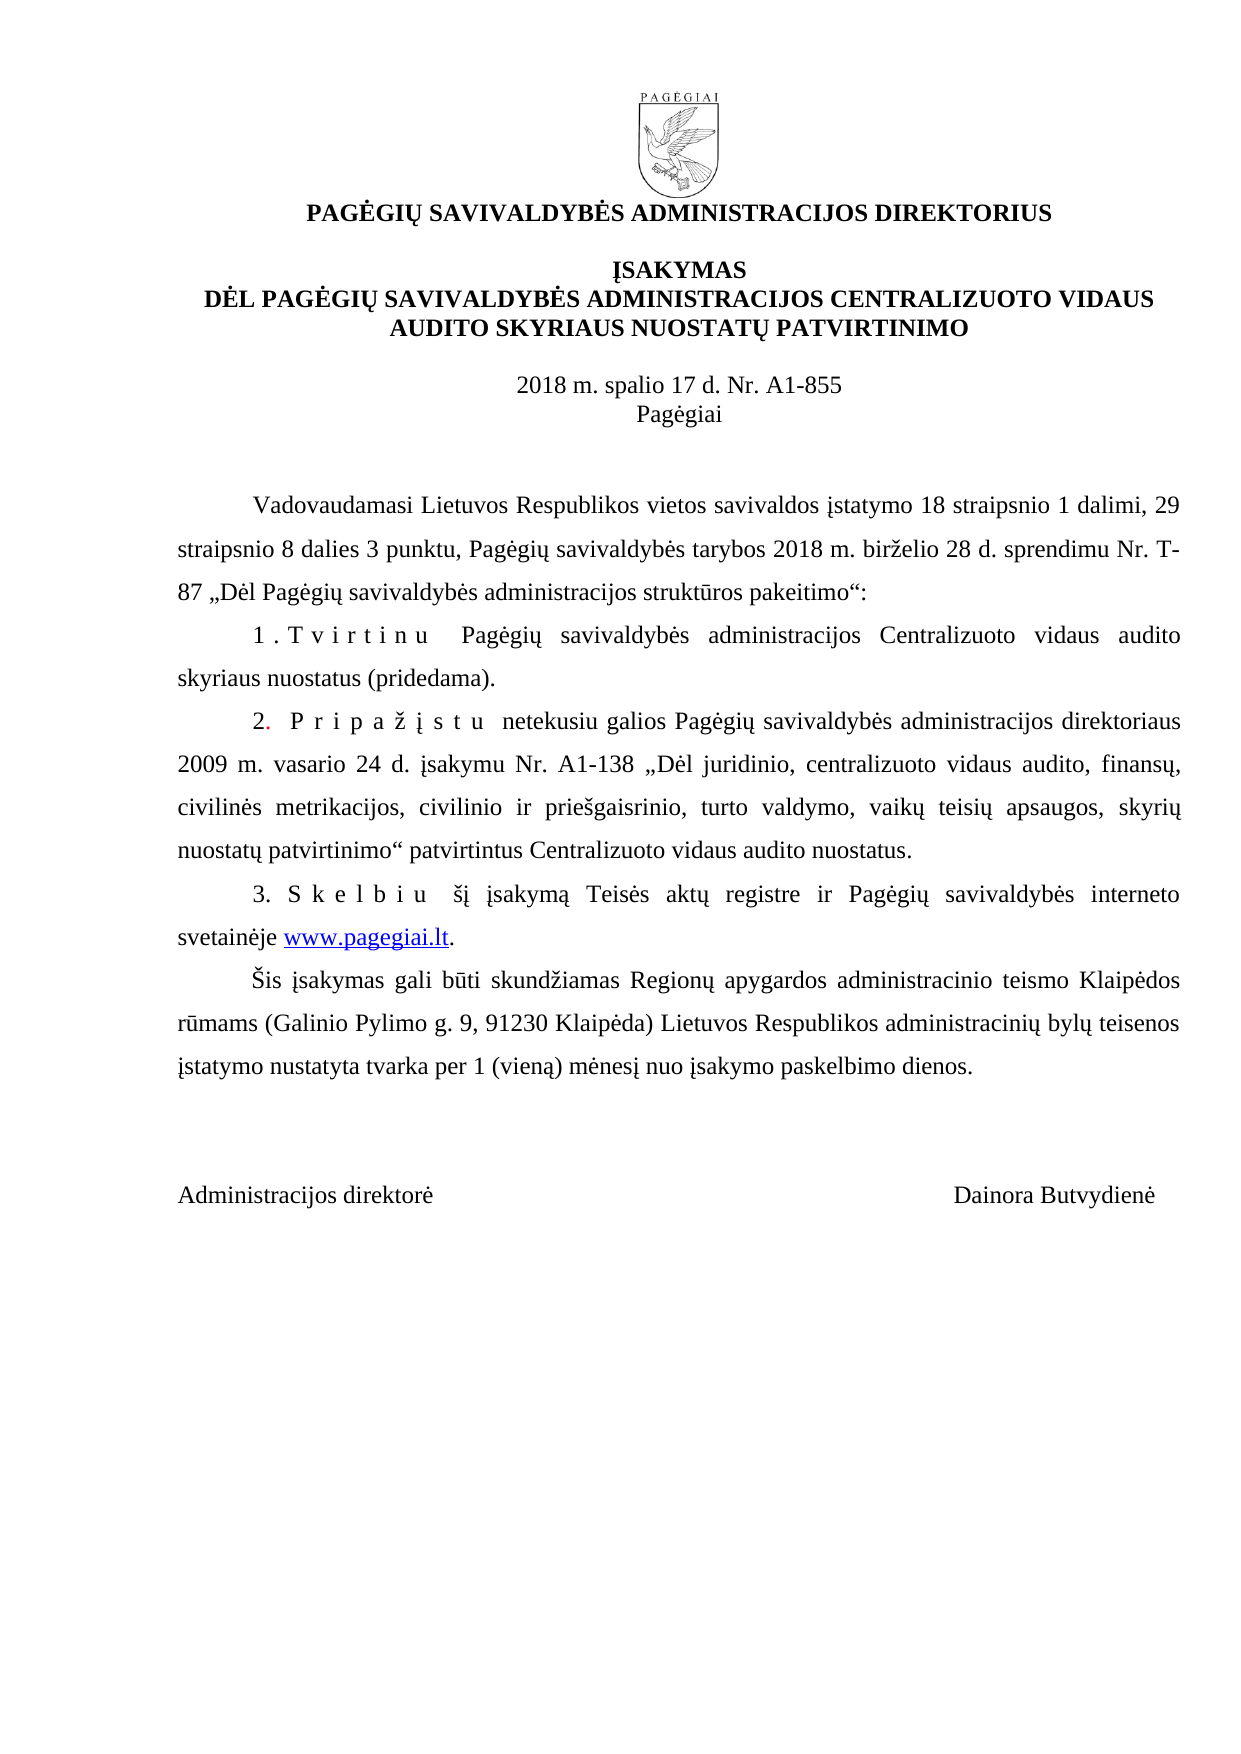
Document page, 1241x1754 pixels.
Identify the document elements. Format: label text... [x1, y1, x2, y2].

text Pagėgiai [177, 399, 1181, 428]
text Vadovaudamasi Lietuvos Respublikos vietos savivaldos įstatymo 18 straipsnio 1 dalimi, 29 straipsnio 8 dalies 3 punktu, Pagėgių savivaldybės tarybos 2018 m. birželio 28 d. sprendimu Nr. T-87 „Dėl Pagėgių savivaldybės administracijos struktūros pakeitimo“: [177, 491, 1181, 606]
text PAGĖGIŲ SAVIVALDYBĖS ADMINISTRACIJOS DIREKTORIUS [177, 198, 1181, 227]
text Administracijos direktorė Dainora Butvydienė [177, 1181, 1181, 1209]
text dėl pagėgių savivaldybės administracijos centralizuoto vidaus audito skyriaus nuostatų patvirtinimo [177, 284, 1181, 342]
text 1.Tvirtinu Pagėgių savivaldybės administracijos Centralizuoto vidaus audito skyriaus nuostatus (pridedama). [177, 620, 1181, 692]
text Šis įsakymas gali būti skundžiamas Regionų apygardos administracinio teismo Klaipėdos rūmams (Galinio Pylimo g. 9, 91230 Klaipėda) Lietuvos Respublikos administracinių bylų teisenos įstatymo nustatyta tvarka per 1 (vieną) mėnesį nuo įsakymo paskelbimo dienos. [177, 965, 1181, 1080]
text 2. Pripažįstu netekusiu galios Pagėgių savivaldybės administracijos direktoriaus 2009 m. vasario 24 d. įsakymu Nr. A1-138 „Dėl juridinio, centralizuoto vidaus audito, finansų, civilinės metrikacijos, civilinio ir priešgaisrinio, turto valdymo, vaikų teisių apsaugos, skyrių nuostatų patvirtinimo“ patvirtintus Centralizuoto vidaus audito nuostatus. [177, 706, 1181, 864]
text 3. Skelbiu šį įsakymą Teisės aktų registre ir Pagėgių savivaldybės interneto svetainėje www.pagegiai.lt. [177, 879, 1181, 951]
text 2018 m. spalio 17 d. Nr. A1-855 [177, 371, 1181, 399]
text įsakymas [177, 256, 1181, 284]
